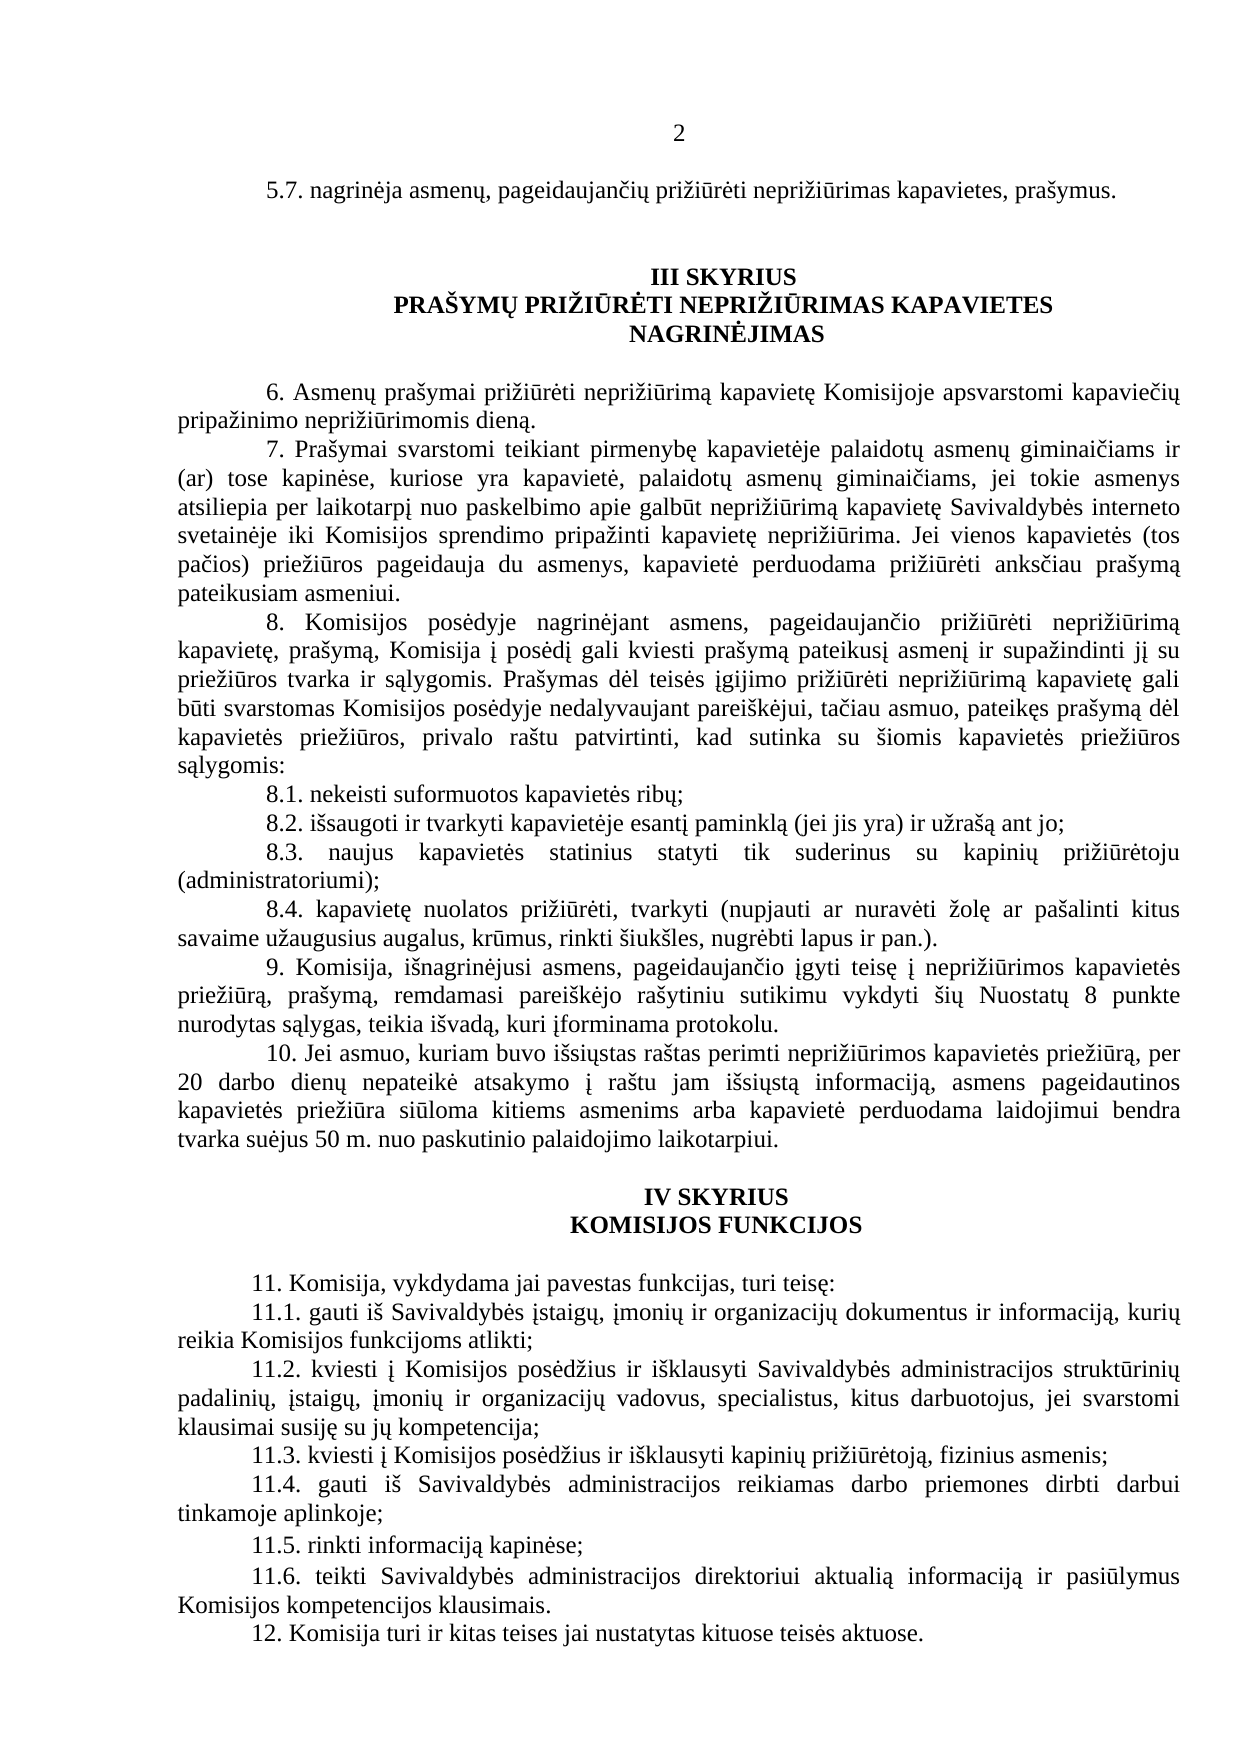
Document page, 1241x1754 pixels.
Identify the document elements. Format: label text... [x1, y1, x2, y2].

text IV SKYRIUS [177, 1182, 1181, 1211]
text PRAŠYMŲ PRIŽIŪRĖTI NEPRIŽIŪRIMAS KAPAVIETES [177, 291, 1181, 319]
text 11.4. gauti iš Savivaldybės administracijos reikiamas darbo priemones dirbti darbui tinkamoje aplinkoje; [177, 1469, 1181, 1527]
text 9. Komisija, išnagrinėjusi asmens, pageidaujančio įgyti teisę į neprižiūrimos kapavietės priežiūrą, prašymą, remdamasi pareiškėjo rašytiniu sutikimu vykdyti šių Nuostatų 8 punkte nurodytas sąlygas, teikia išvadą, kuri įforminama protokolu. [177, 952, 1181, 1038]
text 8.2. išsaugoti ir tvarkyti kapavietėje esantį paminklą (jei jis yra) ir užrašą ant jo; [177, 808, 1181, 837]
text 11.1. gauti iš Savivaldybės įstaigų, įmonių ir organizacijų dokumentus ir informaciją, kurių reikia Komisijos funkcijoms atlikti; [177, 1297, 1181, 1354]
text NAGRINĖJIMAS [177, 319, 1181, 348]
text 6. Asmenų prašymai prižiūrėti neprižiūrimą kapavietę Komisijoje apsvarstomi kapaviečių pripažinimo neprižiūrimomis dieną. [177, 377, 1181, 434]
text 11.3. kviesti į Komisijos posėdžius ir išklausyti kapinių prižiūrėtoją, fizinius asmenis; [177, 1441, 1181, 1469]
text 8.4. kapavietę nuolatos prižiūrėti, tvarkyti (nupjauti ar nuravėti žolę ar pašalinti kitus savaime užaugusius augalus, krūmus, rinkti šiukšles, nugrėbti lapus ir pan.). [177, 894, 1181, 952]
text KOMISIJOS FUNKCIJOS [177, 1211, 1181, 1239]
text 11.6. teikti Savivaldybės administracijos direktoriui aktualią informaciją ir pasiūlymus Komisijos kompetencijos klausimais. [177, 1561, 1181, 1618]
text 7. Prašymai svarstomi teikiant pirmenybę kapavietėje palaidotų asmenų giminaičiams ir (ar) tose kapinėse, kuriose yra kapavietė, palaidotų asmenų giminaičiams, jei tokie asmenys atsiliepia per laikotarpį nuo paskelbimo apie galbūt neprižiūrimą kapavietę Savivaldybės interneto svetainėje iki Komisijos sprendimo pripažinti kapavietę neprižiūrima. Jei vienos kapavietės (tos pačios) priežiūros pageidauja du asmenys, kapavietė perduodama prižiūrėti anksčiau prašymą pateikusiam asmeniui. [177, 434, 1181, 607]
text 11.2. kviesti į Komisijos posėdžius ir išklausyti Savivaldybės administracijos struktūrinių padalinių, įstaigų, įmonių ir organizacijų vadovus, specialistus, kitus darbuotojus, jei svarstomi klausimai susiję su jų kompetencija; [177, 1354, 1181, 1441]
text 8.1. nekeisti suformuotos kapavietės ribų; [177, 779, 1181, 808]
text 10. Jei asmuo, kuriam buvo išsiųstas raštas perimti neprižiūrimos kapavietės priežiūrą, per 20 darbo dienų nepateikė atsakymo į raštu jam išsiųstą informaciją, asmens pageidautinos kapavietės priežiūra siūloma kitiems asmenims arba kapavietė perduodama laidojimui bendra tvarka suėjus 50 m. nuo paskutinio palaidojimo laikotarpiui. [177, 1038, 1181, 1153]
text 8.3. naujus kapavietės statinius statyti tik suderinus su kapinių prižiūrėtoju (administratoriumi); [177, 837, 1181, 894]
text 5.7. nagrinėja asmenų, pageidaujančių prižiūrėti neprižiūrimas kapavietes, prašymus. [177, 176, 1181, 204]
text 12. Komisija turi ir kitas teises jai nustatytas kituose teisės aktuose. [177, 1618, 1181, 1647]
text 11. Komisija, vykdydama jai pavestas funkcijas, turi teisę: [177, 1268, 1181, 1297]
text 11.5. rinkti informaciją kapinėse; [177, 1527, 1181, 1561]
text III SKYRIUS [177, 262, 1181, 291]
text 8. Komisijos posėdyje nagrinėjant asmens, pageidaujančio prižiūrėti neprižiūrimą kapavietę, prašymą, Komisija į posėdį gali kviesti prašymą pateikusį asmenį ir supažindinti jį su priežiūros tvarka ir sąlygomis. Prašymas dėl teisės įgijimo prižiūrėti neprižiūrimą kapavietę gali būti svarstomas Komisijos posėdyje nedalyvaujant pareiškėjui, tačiau asmuo, pateikęs prašymą dėl kapavietės priežiūros, privalo raštu patvirtinti, kad sutinka su šiomis kapavietės priežiūros sąlygomis: [177, 607, 1181, 779]
